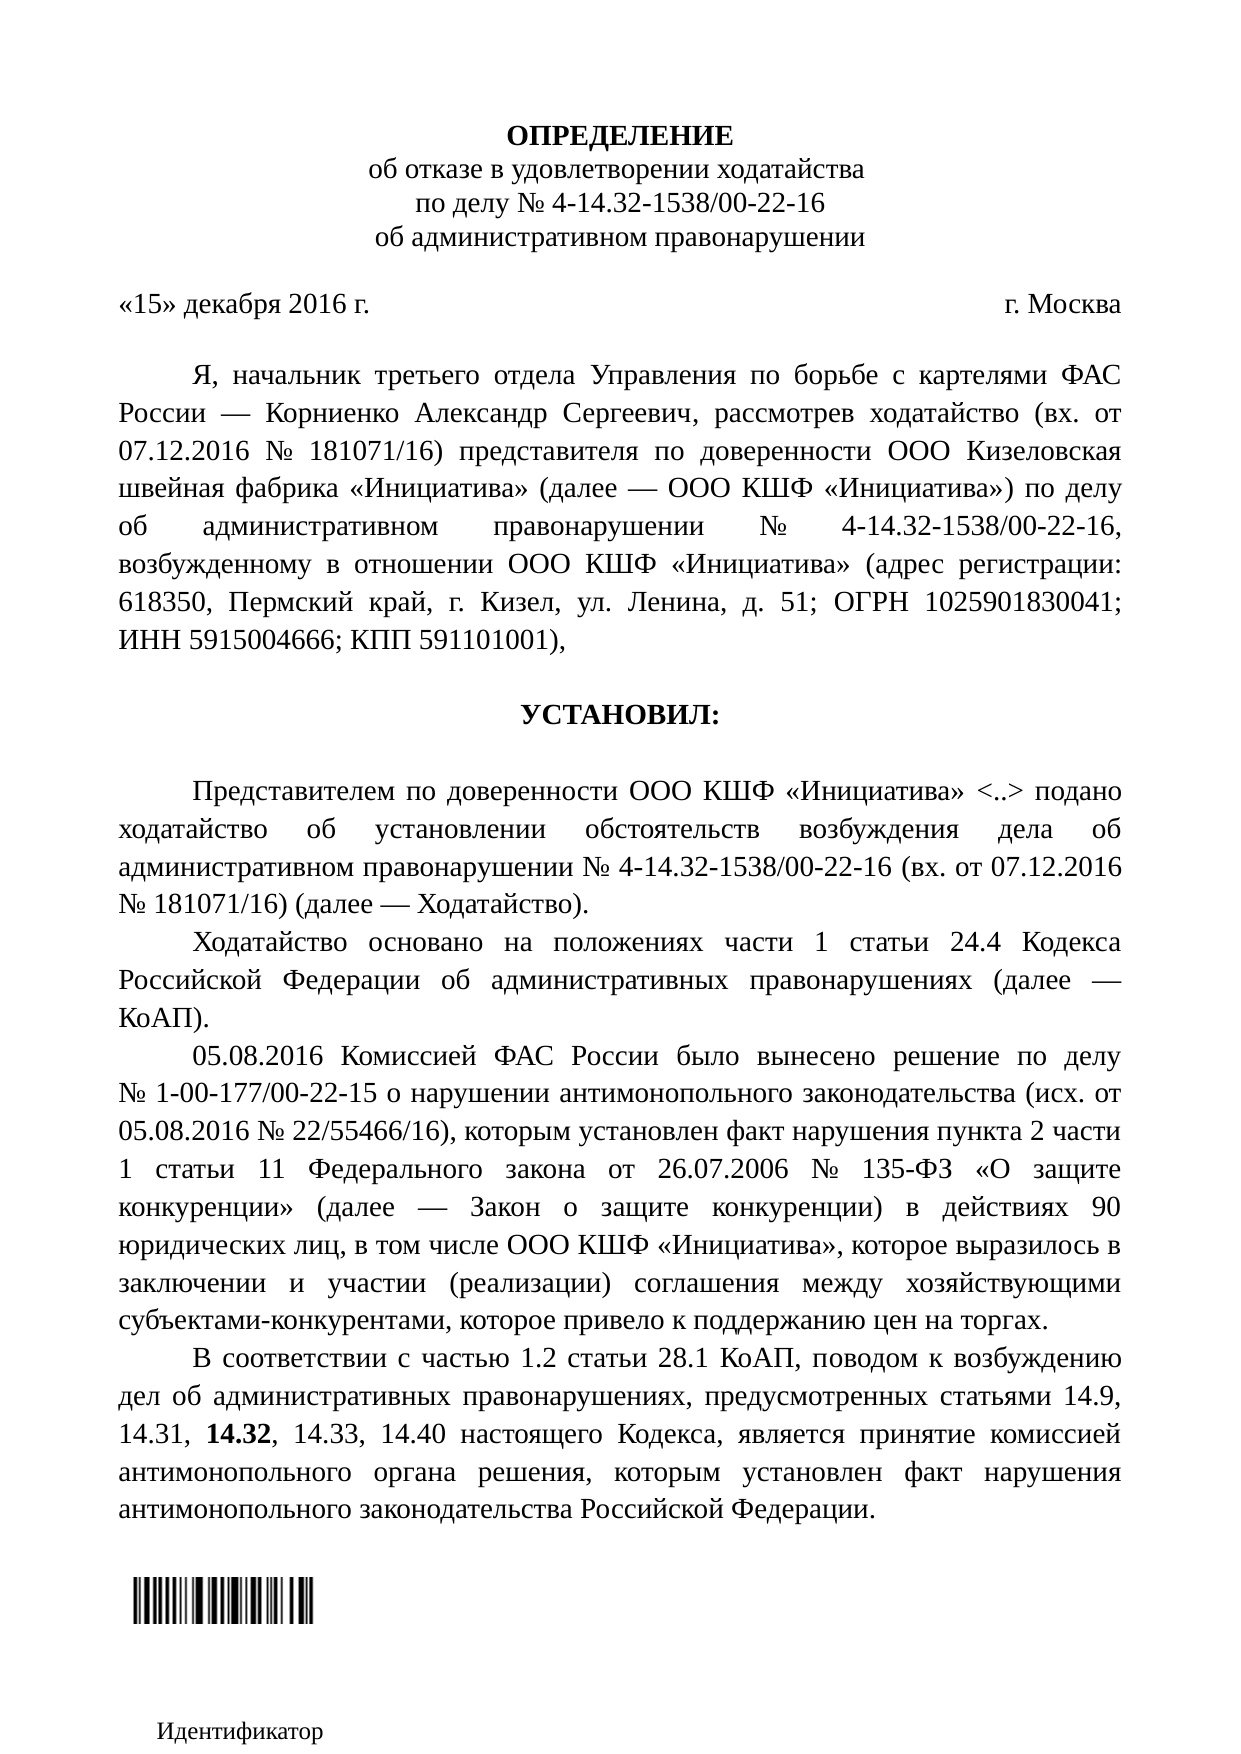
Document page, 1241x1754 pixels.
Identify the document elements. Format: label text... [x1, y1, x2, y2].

text Я, начальник третьего отдела Управления по борьбе с картелями ФАС России — Корниенко Александр Сергеевич, рассмотрев ходатайство (вх. от 07.12.2016 № 181071/16) представителя по доверенности ООО Кизеловская швейная фабрика «Инициатива» (далее — ООО КШФ «Инициатива») по делу об административном правонарушении № 4-14.32-1538/00-22-16, возбужденному в отношении ООО КШФ «Инициатива» (адрес регистрации: 618350, Пермский край, г. Кизел, ул. Ленина, д. 51; ОГРН 1025901830041; ИНН 5915004666; КПП 591101001), [118, 353, 1122, 655]
text В соответствии с частью 1.2 статьи 28.1 КоАП, поводом к возбуждению дел об административных правонарушениях, предусмотренных статьями 14.9, 14.31, 14.32, 14.33, 14.40 настоящего Кодекса, является принятие комиссией антимонопольного органа решения, которым установлен факт нарушения антимонопольного законодательства Российской Федерации. [118, 1336, 1122, 1525]
text Представителем по доверенности ООО КШФ «Инициатива» <..> подано ходатайство об установлении обстоятельств возбуждения дела об административном правонарушении № 4-14.32-1538/00-22-16 (вх. от 07.12.2016 № 181071/16) (далее — Ходатайство). [118, 769, 1122, 920]
text ОПРЕДЕЛЕНИЕ [118, 118, 1122, 152]
text об отказе в удовлетворении ходатайства [118, 152, 1122, 185]
text «15» декабря 2016 г. г. Москва [118, 286, 1122, 319]
text об административном правонарушении [118, 219, 1122, 252]
text 05.08.2016 Комиссией ФАС России было вынесено решение по делу № 1-00-177/00-22-15 о нарушении антимонопольного законодательства (исх. от 05.08.2016 № 22/55466/16), которым установлен факт нарушения пункта 2 части 1 статьи 11 Федерального закона от 26.07.2006 № 135-ФЗ «О защите конкуренции» (далее — Закон о защите конкуренции) в действиях 90 юридических лиц, в том числе ООО КШФ «Инициатива», которое выразилось в заключении и участии (реализации) соглашения между хозяйствующими субъектами-конкурентами, которое привело к поддержанию цен на торгах. [118, 1033, 1122, 1336]
picture [118, 1577, 331, 1624]
text Ходатайство основано на положениях части 1 статьи 24.4 Кодекса Российской Федерации об административных правонарушениях (далее — КоАП). [118, 920, 1122, 1033]
text УСТАНОВИЛ: [118, 693, 1122, 731]
text по делу № 4-14.32-1538/00-22-16 [118, 185, 1122, 219]
